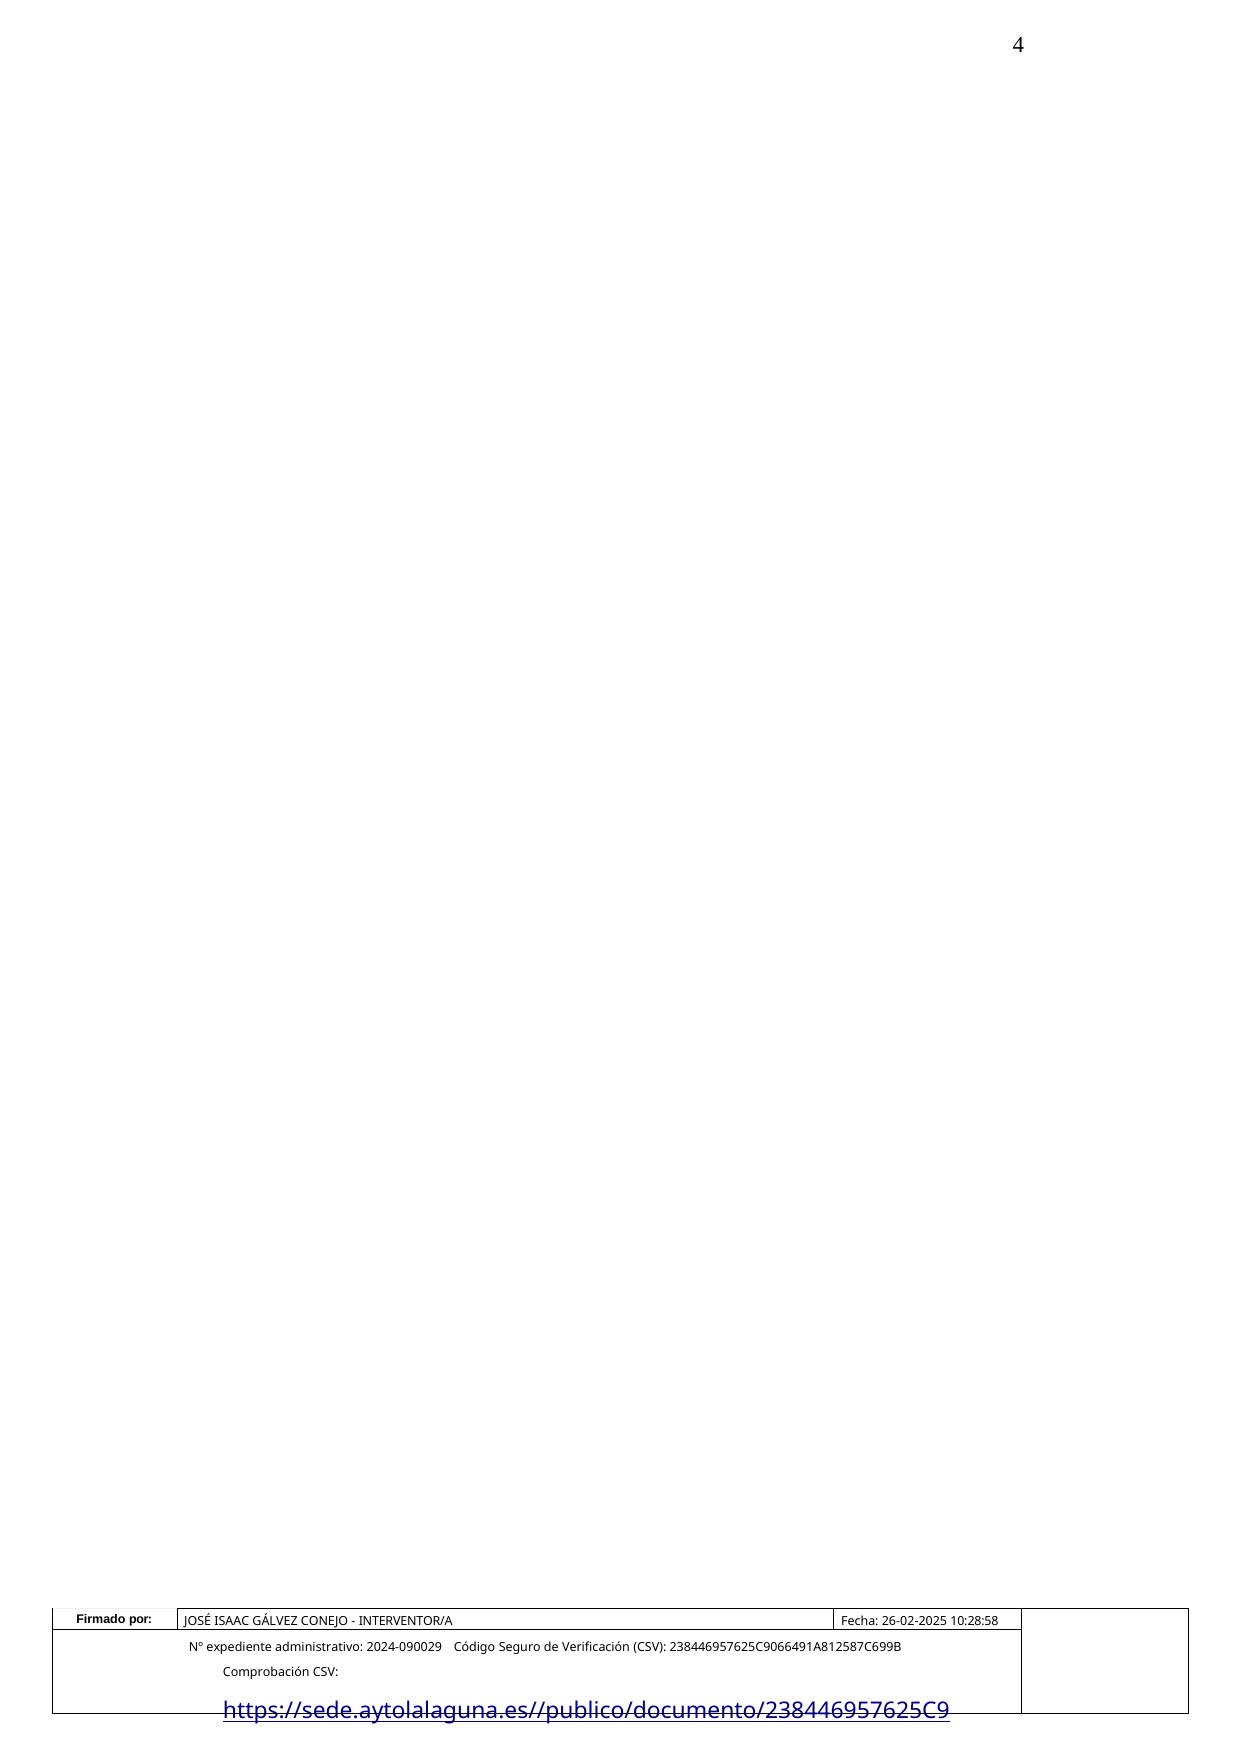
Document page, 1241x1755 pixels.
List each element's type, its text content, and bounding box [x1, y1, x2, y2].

text 4 [44, 31, 1025, 58]
